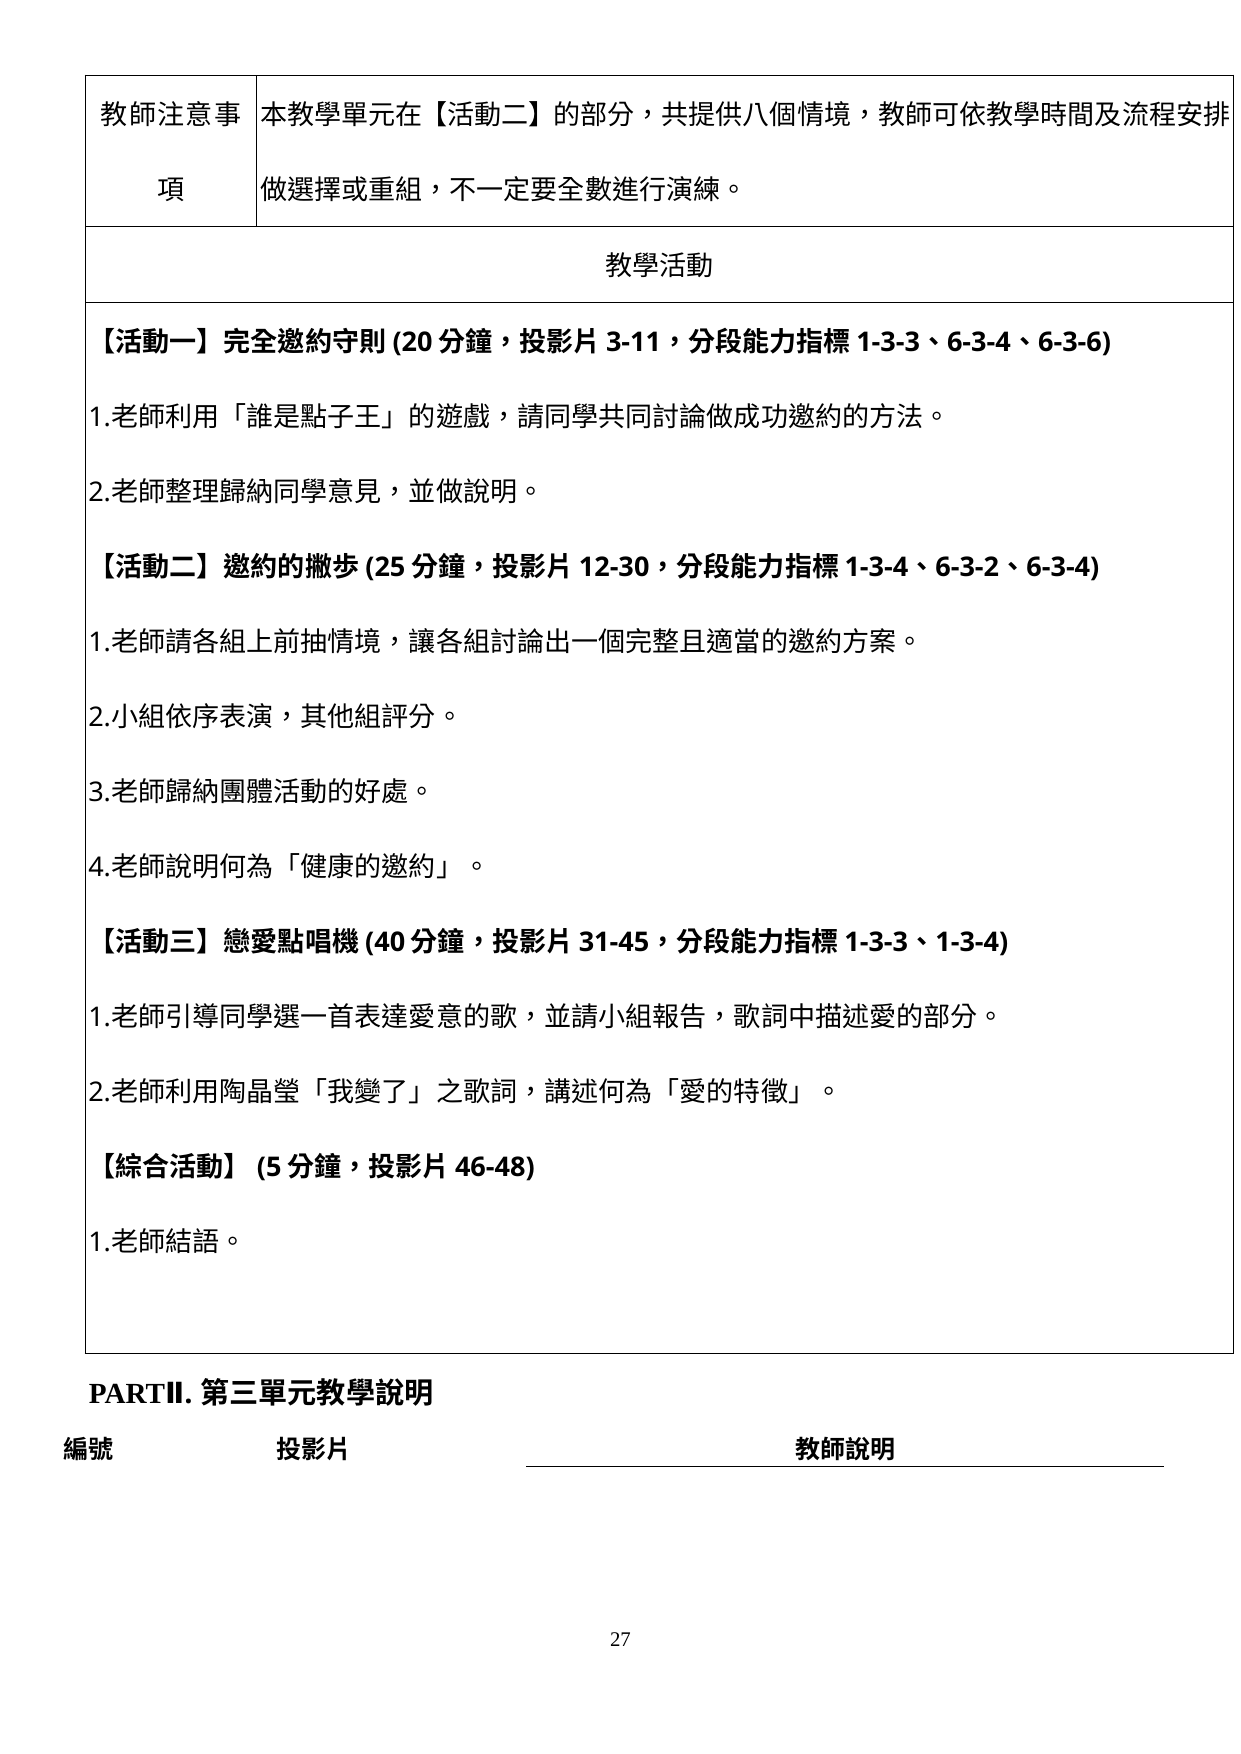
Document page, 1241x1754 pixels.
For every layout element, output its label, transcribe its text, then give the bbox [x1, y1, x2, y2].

table_cell 教師注意事項 [86, 76, 256, 226]
table_cell 本教學單元在【活動二】的部分，共提供八個情境，教師可依教學時間及流程安排做選擇或重組，不一定要全數進行演練。 [257, 76, 1233, 226]
table_header 教師說明 [526, 1429, 1164, 1466]
table_header 投影片 [126, 1429, 501, 1466]
table_header [501, 1429, 526, 1466]
table_cell 【活動一】完全邀約守則 (20分鐘，投影片3-11，分段能力指標1-3-3、6-3-4、6-3-6) 1.老師利用「誰是點子王」的遊戲，請同學共同討論做成功邀約的方法。 2.老師整理歸納同學意見，並做說明。 【活動二】邀約的撇歩 (25分鐘，投影片12-30，分段能力指標1-3-4、6-3-2、6-3-4) 1.老師請各組上前抽情境，讓各組討論出一個完整且適當的邀約方案。 2.小組依序表演，其他組評分。 3.老師歸納團體活動的好處。 4.老師說明何為「健康的邀約」。 【活動三】戀愛點唱機 (40分鐘，投影片31-45，分段能力指標1-3-3、1-3-4) 1.老師引導同學選一首表達愛意的歌，並請小組報告，歌詞中描述愛的部分。 2.老師利用陶晶瑩「我變了」之歌詞，講述何為「愛的特徵」。 【綜合活動】 (5分鐘，投影片46-48) 1.老師結語。 [86, 303, 1233, 1353]
table_cell 教學活動 [86, 227, 1233, 302]
text PARTⅡ. 第三單元教學說明 [89, 1354, 1152, 1429]
table_header 編號 [51, 1429, 126, 1466]
